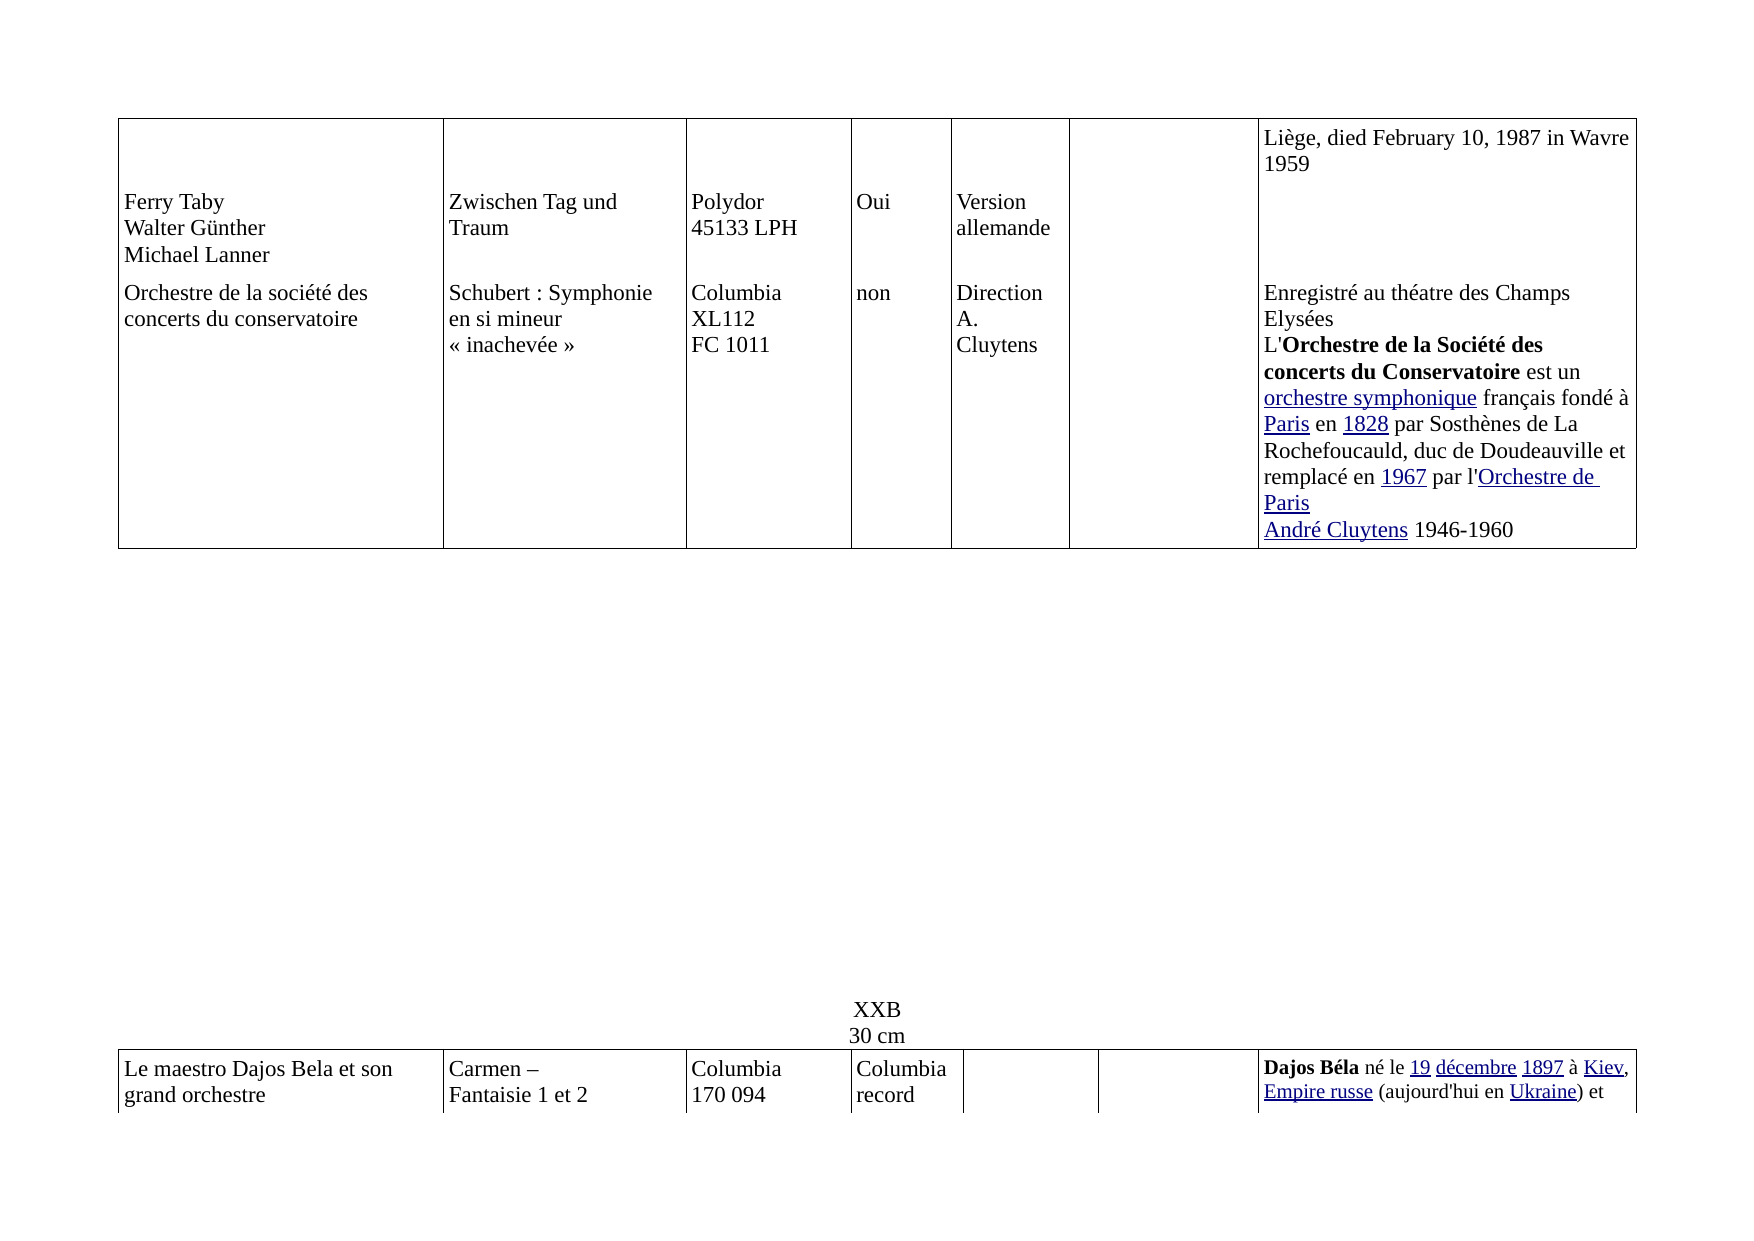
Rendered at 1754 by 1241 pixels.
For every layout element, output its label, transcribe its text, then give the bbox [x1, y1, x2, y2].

table_header Le maestro Dajos Bela et son grand orchestre [119, 1050, 443, 1113]
table_cell Orchestre de la société des concerts du conservatoire [119, 273, 443, 548]
table_cell Direction A. Cluytens [952, 273, 1069, 548]
table_header [119, 119, 443, 182]
table_cell Columbia XL112 FC 1011 [687, 273, 851, 548]
table_cell Version allemande [952, 183, 1069, 273]
table_header Dajos Béla né le 19 décembre 1897 à Kiev, Empire russe (aujourd'hui en Ukraine) et [1259, 1050, 1636, 1113]
table_cell [1070, 183, 1258, 273]
table_cell Enregistré au théatre des Champs Elysées L'Orchestre de la Société des concerts du Conservatoire est un orchestre symphonique français fondé à Paris en 1828 par Sosthènes de La Rochefoucauld, duc de Doudeauville et remplacé en 1967 par l'Orchestre de Paris André Cluytens 1946-1960 [1259, 273, 1636, 548]
table_header Liège, died February 10, 1987 in Wavre 1959 [1259, 119, 1636, 182]
table_header Carmen – Fantaisie 1 et 2 [444, 1050, 686, 1113]
table_cell Oui [852, 183, 951, 273]
table_cell Zwischen Tag und Traum [444, 183, 686, 273]
table_header [852, 119, 951, 182]
table_cell [1259, 183, 1636, 273]
text XXB [118, 996, 1636, 1022]
text 30 cm [118, 1022, 1636, 1049]
table_header Columbia record [852, 1050, 963, 1113]
table_header [1070, 119, 1258, 182]
table_header [964, 1050, 1098, 1113]
table_cell Polydor 45133 LPH [687, 183, 851, 273]
table_header Columbia 170 094 [687, 1050, 851, 1113]
table_header [1099, 1050, 1258, 1113]
table_header [952, 119, 1069, 182]
table_cell [1070, 273, 1258, 548]
table_header [444, 119, 686, 182]
table_cell Ferry Taby Walter Günther Michael Lanner [119, 183, 443, 273]
table_cell Schubert : Symphonie en si mineur « inachevée » [444, 273, 686, 548]
table_header [687, 119, 851, 182]
table_cell non [852, 273, 951, 548]
